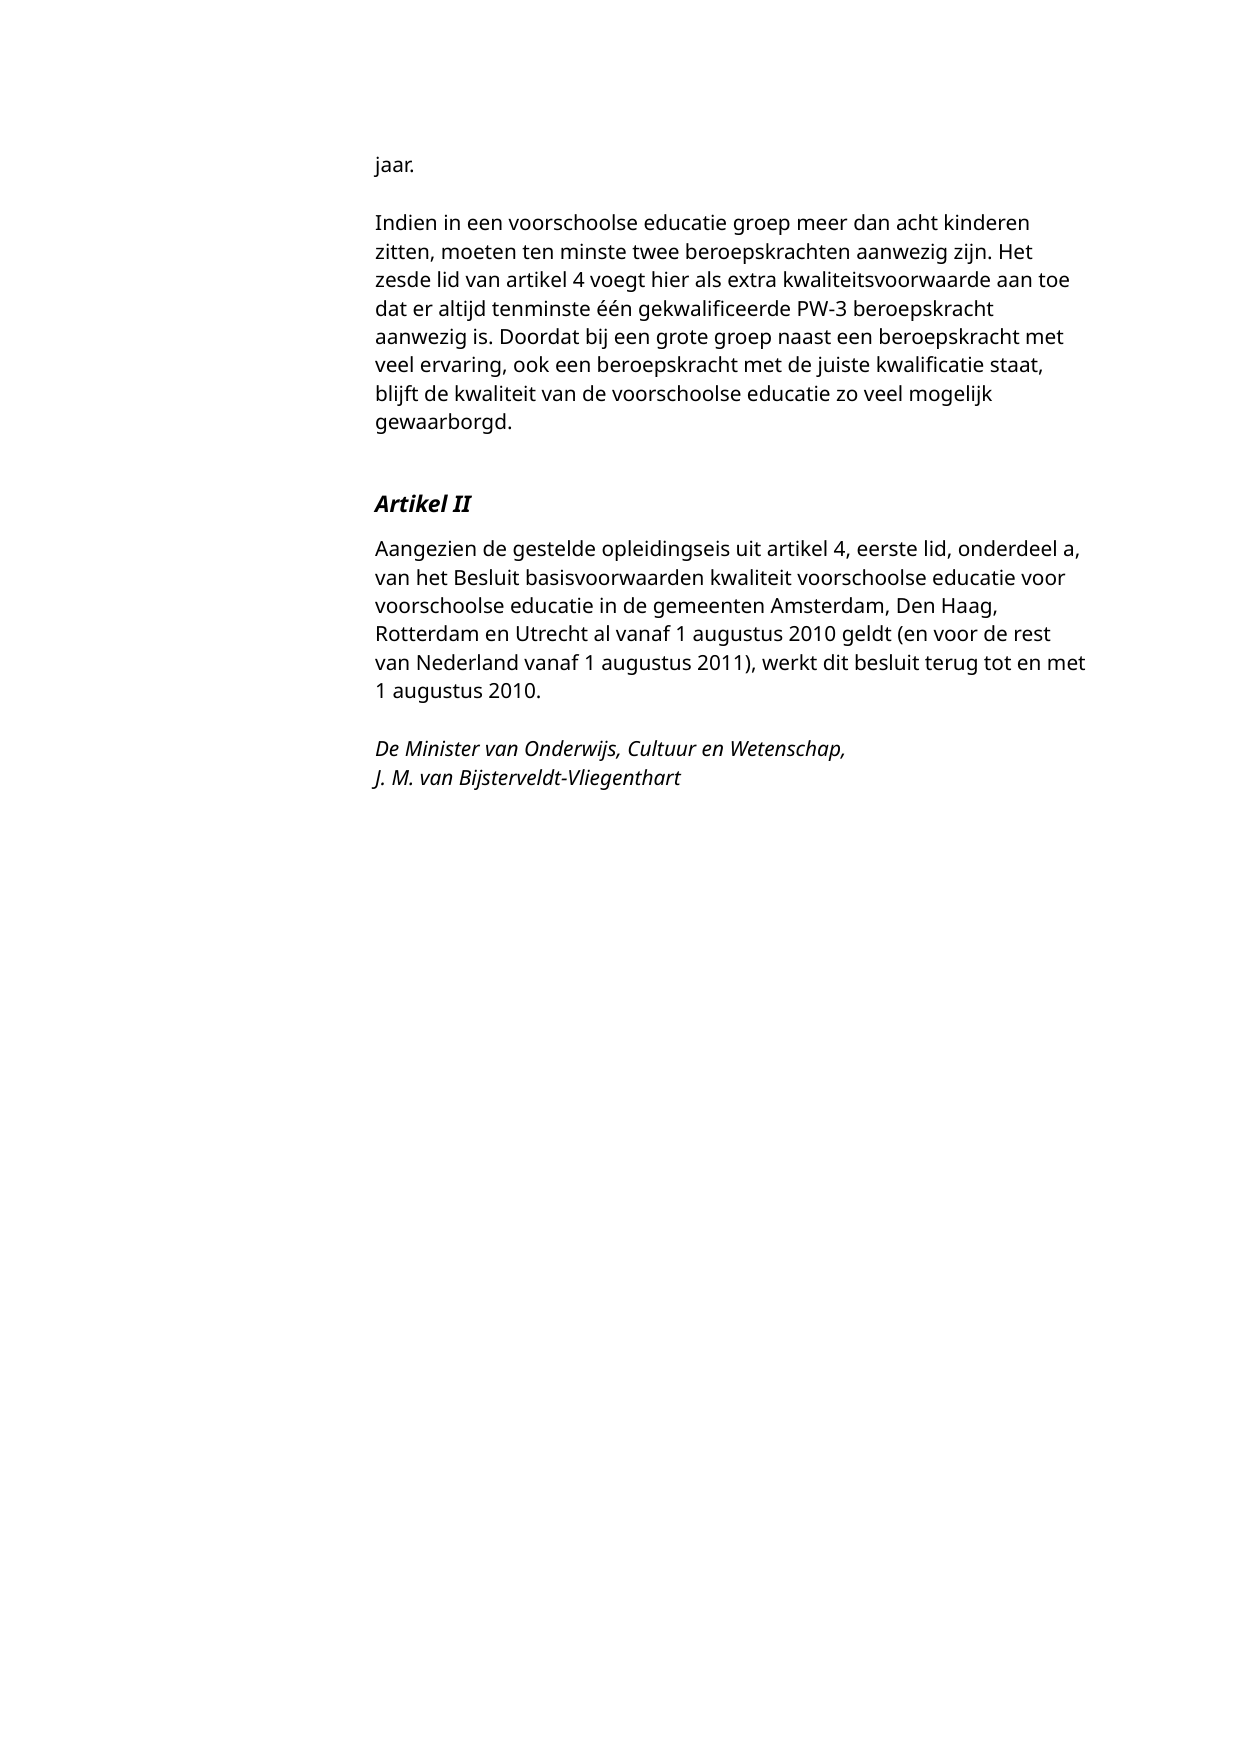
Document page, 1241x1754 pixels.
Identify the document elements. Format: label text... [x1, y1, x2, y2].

text J. M. van Bijsterveldt-Vliegenthart [375, 791, 1090, 819]
text Aangezien de gestelde opleidingseis uit artikel 4, eerste lid, onderdeel a, van het Besluit basisvoorwaarden kwaliteit voorschoolse educatie voor voorschoolse educatie in de gemeenten Amsterdam, Den Haag, Rotterdam en Utrecht al vanaf 1 augustus 2010 geldt (en voor de rest van Nederland vanaf 1 augustus 2011), werkt dit besluit terug tot en met 1 augustus 2010. [375, 563, 1090, 733]
text Indien in een voorschoolse educatie groep meer dan acht kinderen zitten, moeten ten minste twee beroepskrachten aanwezig zijn. Het zesde lid van artikel 4 voegt hier als extra kwaliteitsvoorwaarde aan toe dat er altijd tenminste één gekwalificeerde PW-3 beroepskracht aanwezig is. Doordat bij een grote groep naast een beroepskracht met veel ervaring, ook een beroepskracht met de juiste kwalificatie staat, blijft de kwaliteit van de voorschoolse educatie zo veel mogelijk gewaarborgd. [375, 237, 1090, 464]
text De Minister van Onderwijs, Cultuur en Wetenschap, [375, 763, 1090, 791]
text De derde eis staat niet in de CAO W&MD, maar is toegevoegd om de kwaliteit van voorschoolse educatie te garanderen. Deze eis is dat beroepskrachten de benodigde VVE-scholing moeten hebben gevolgd, behorend bij een programma als bedoeld in artikel 5 van het besluit. Dit houdt in dat zij een VVE opleiding hebben gevolgd die voortkomt uit de eisen die aan VVE-programma’s worden gesteld. Voor de voorschoolse educatie wordt een programma gebruikt waarin op gestructureerde en samenhangende wijze de ontwikkeling wordt gestimuleerd op het gebied van taal, rekenen, motoriek en de sociaal-emotionele ontwikkeling. Voorbeelden zijn Kaleidoscoop, Piramide, Ik ben Bas, Puk&Co. De beroepskrachten hebben de betreffende certificaten behaald en de opleidingen die zij gevolgd hebben duren minimaal een jaar. [375, 150, 1090, 207]
subtitle Artikel II [375, 516, 1090, 548]
